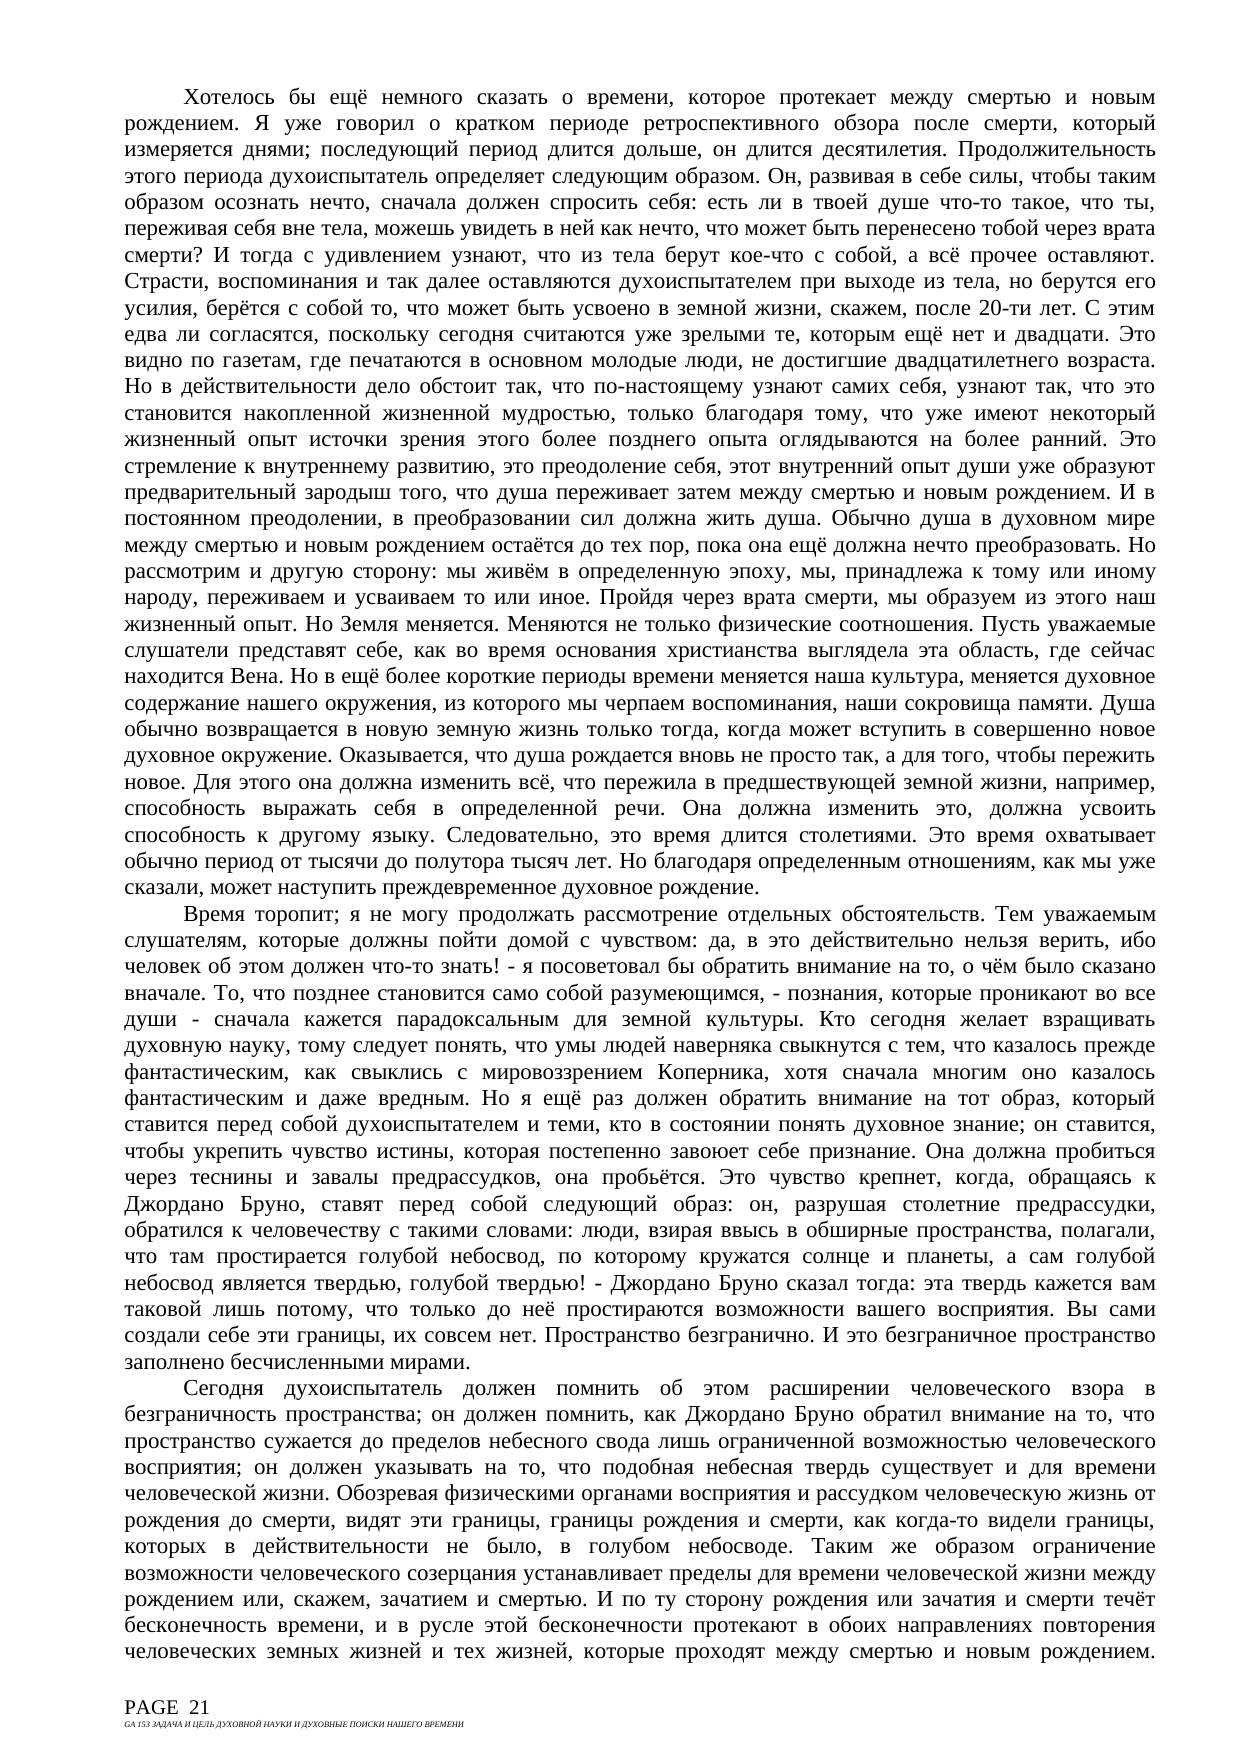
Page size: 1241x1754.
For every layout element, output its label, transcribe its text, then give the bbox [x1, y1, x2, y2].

text Время торопит; я не могу продолжать рассмотрение отдельных обстоятельств. Тем уважаемым слушателям, которые должны пойти домой с чувством: да, в это действительно нельзя верить, ибо человек об этом должен что-то знать! - я посоветовал бы обратить внимание на то, о чём было сказано вначале. То, что позднее становится само собой разумеющимся, - познания, которые проникают во все души - сначала кажется парадоксальным для земной культуры. Кто сегодня желает взращивать духовную науку, тому следует понять, что умы людей наверняка свыкнутся с тем, что казалось прежде фантастическим, как свыклись с мировоззрением Коперника, хотя сначала многим оно казалось фантастическим и даже вредным. Но я ещё раз должен обратить внимание на тот образ, который ставится перед собой духоиспытателем и теми, кто в состоянии понять духовное знание; он ставится, чтобы укрепить чувство истины, которая постепенно завоюет себе признание. Она должна пробиться через теснины и завалы предрассудков, она пробьётся. Это чувство крепнет, когда, обращаясь к Джордано Бруно, ставят перед собой следующий образ: он, разрушая столетние предрассудки, обратился к человечеству с такими словами: люди, взирая ввысь в обширные пространства, полагали, что там простирается голубой небосвод, по которому кружатся солнце и планеты, а сам голубой небосвод является твердью, голубой твердью! - Джордано Бруно сказал тогда: эта твердь кажется вам таковой лишь потому, что только до неё простираются возможности вашего восприятия. Вы сами создали себе эти границы, их совсем нет. Пространство безгранично. И это безграничное пространство заполнено бесчисленными мирами. [124, 900, 1157, 1374]
text Сегодня духоиспытатель должен помнить об этом расширении человеческого взора в безграничность пространства; он должен помнить, как Джордано Бруно обратил внимание на то, что пространство сужается до пределов небесного свода лишь ограниченной возможностью человеческого восприятия; он должен указывать на то, что подобная небесная твердь существует и для времени человеческой жизни. Обозревая физическими органами восприятия и рассудком человеческую жизнь от рождения до смерти, видят эти границы, границы рождения и смерти, как когда-то видели границы, которых в действительности не было, в голубом небосводе. Таким же образом ограничение возможности человеческого созерцания устанавливает пределы для времени человеческой жизни между рождением или, скажем, зачатием и смертью. И по ту сторону рождения или зачатия и смерти течёт бесконечность времени, и в русле этой бесконечности протекают в обоих направлениях повторения человеческих земных жизней и тех жизней, которые проходят между смертью и новым рождением. [124, 1374, 1157, 1664]
text Хотелось бы ещё немного сказать о времени, которое протекает между смертью и новым рождением. Я уже говорил о кратком периоде ретроспективного обзора после смерти, который измеряется днями; последующий период длится дольше, он длится десятилетия. Продолжительность этого периода духоиспытатель определяет следующим образом. Он, развивая в себе силы, чтобы таким образом осознать нечто, сначала должен спросить себя: есть ли в твоей душе что-то такое, что ты, переживая себя вне тела, можешь увидеть в ней как нечто, что может быть перенесено тобой через врата смерти? И тогда с удивлением узнают, что из тела берут кое-что с собой, а всё прочее оставляют. Страсти, воспоминания и так далее оставляются духоиспытателем при выходе из тела, но берутся его усилия, берётся с собой то, что может быть усвоено в земной жизни, скажем, после 20-ти лет. С этим едва ли согласятся, поскольку сегодня считаются уже зрелыми те, которым ещё нет и двадцати. Это видно по газетам, где печатаются в основном молодые люди, не достигшие двадцатилетнего возраста. Но в действительности дело обстоит так, что по-настоящему узнают самих себя, узнают так, что это становится накопленной жизненной мудростью, только благодаря тому, что уже имеют некоторый жизненный опыт источки зрения этого более позднего опыта оглядываются на более ранний. Это стремление к внутреннему развитию, это преодоление себя, этот внутренний опыт души уже образуют предварительный зародыш того, что душа переживает затем между смертью и новым рождением. И в постоянном преодолении, в преобразовании сил должна жить душа. Обычно душа в духовном мире между смертью и новым рождением остаётся до тех пор, пока она ещё должна нечто преобразовать. Но рассмотрим и другую сторону: мы живём в определенную эпоху, мы, принадлежа к тому или иному народу, переживаем и усваиваем то или иное. Пройдя через врата смерти, мы образуем из этого наш жизненный опыт. Но Земля меняется. Меняются не только физические соотношения. Пусть уважаемые слушатели представят себе, как во время основания христианства выглядела эта область, где сейчас находится Вена. Но в ещё более короткие периоды времени меняется наша культура, меняется духовное содержание нашего окружения, из которого мы черпаем воспоминания, наши сокровища памяти. Душа обычно возвращается в новую земную жизнь только тогда, когда может вступить в совершенно новое духовное окружение. Оказывается, что душа рождается вновь не просто так, а для того, чтобы пережить новое. Для этого она должна изменить всё, что пережила в предшествующей земной жизни, например, способность выражать себя в определенной речи. Она должна изменить это, должна усвоить способность к другому языку. Следовательно, это время длится столетиями. Это время охватывает обычно период от тысячи до полутора тысяч лет. Но благодаря определенным отношениям, как мы уже сказали, может наступить преждевременное духовное рождение. [124, 83, 1157, 900]
